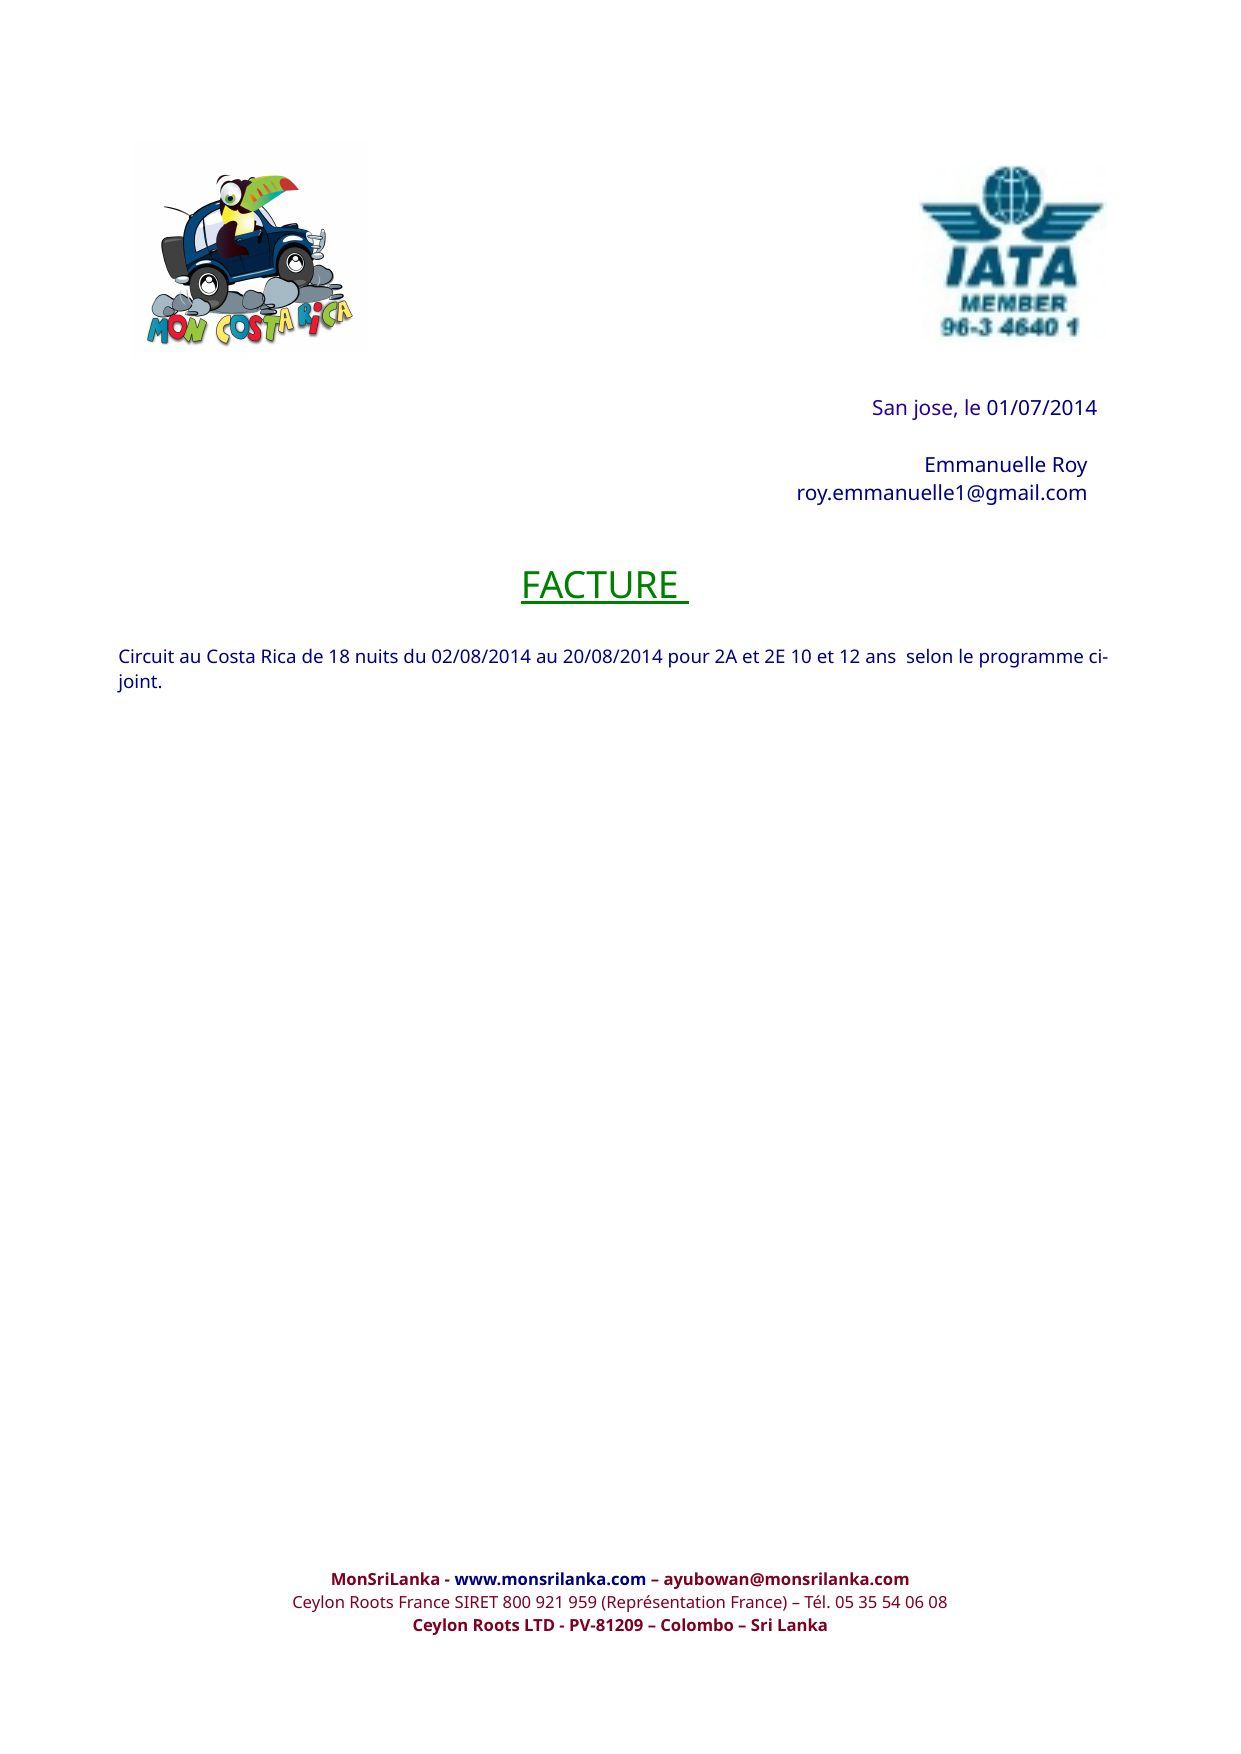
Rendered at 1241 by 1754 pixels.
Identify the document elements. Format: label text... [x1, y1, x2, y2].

text San jose, le 01/07/2014 [118, 393, 1097, 422]
text FACTURE [118, 558, 1091, 609]
picture [918, 165, 1107, 343]
text roy.emmanuelle1@gmail.com [118, 478, 1087, 507]
table_header [118, 118, 620, 393]
table_header [620, 118, 1122, 393]
text Circuit au Costa Rica de 18 nuits du 02/08/2014 au 20/08/2014 pour 2A et 2E 10 et 12 ans selon le programme ci-joint. [118, 643, 1122, 694]
text Emmanuelle Roy [118, 450, 1087, 478]
picture [131, 141, 368, 359]
